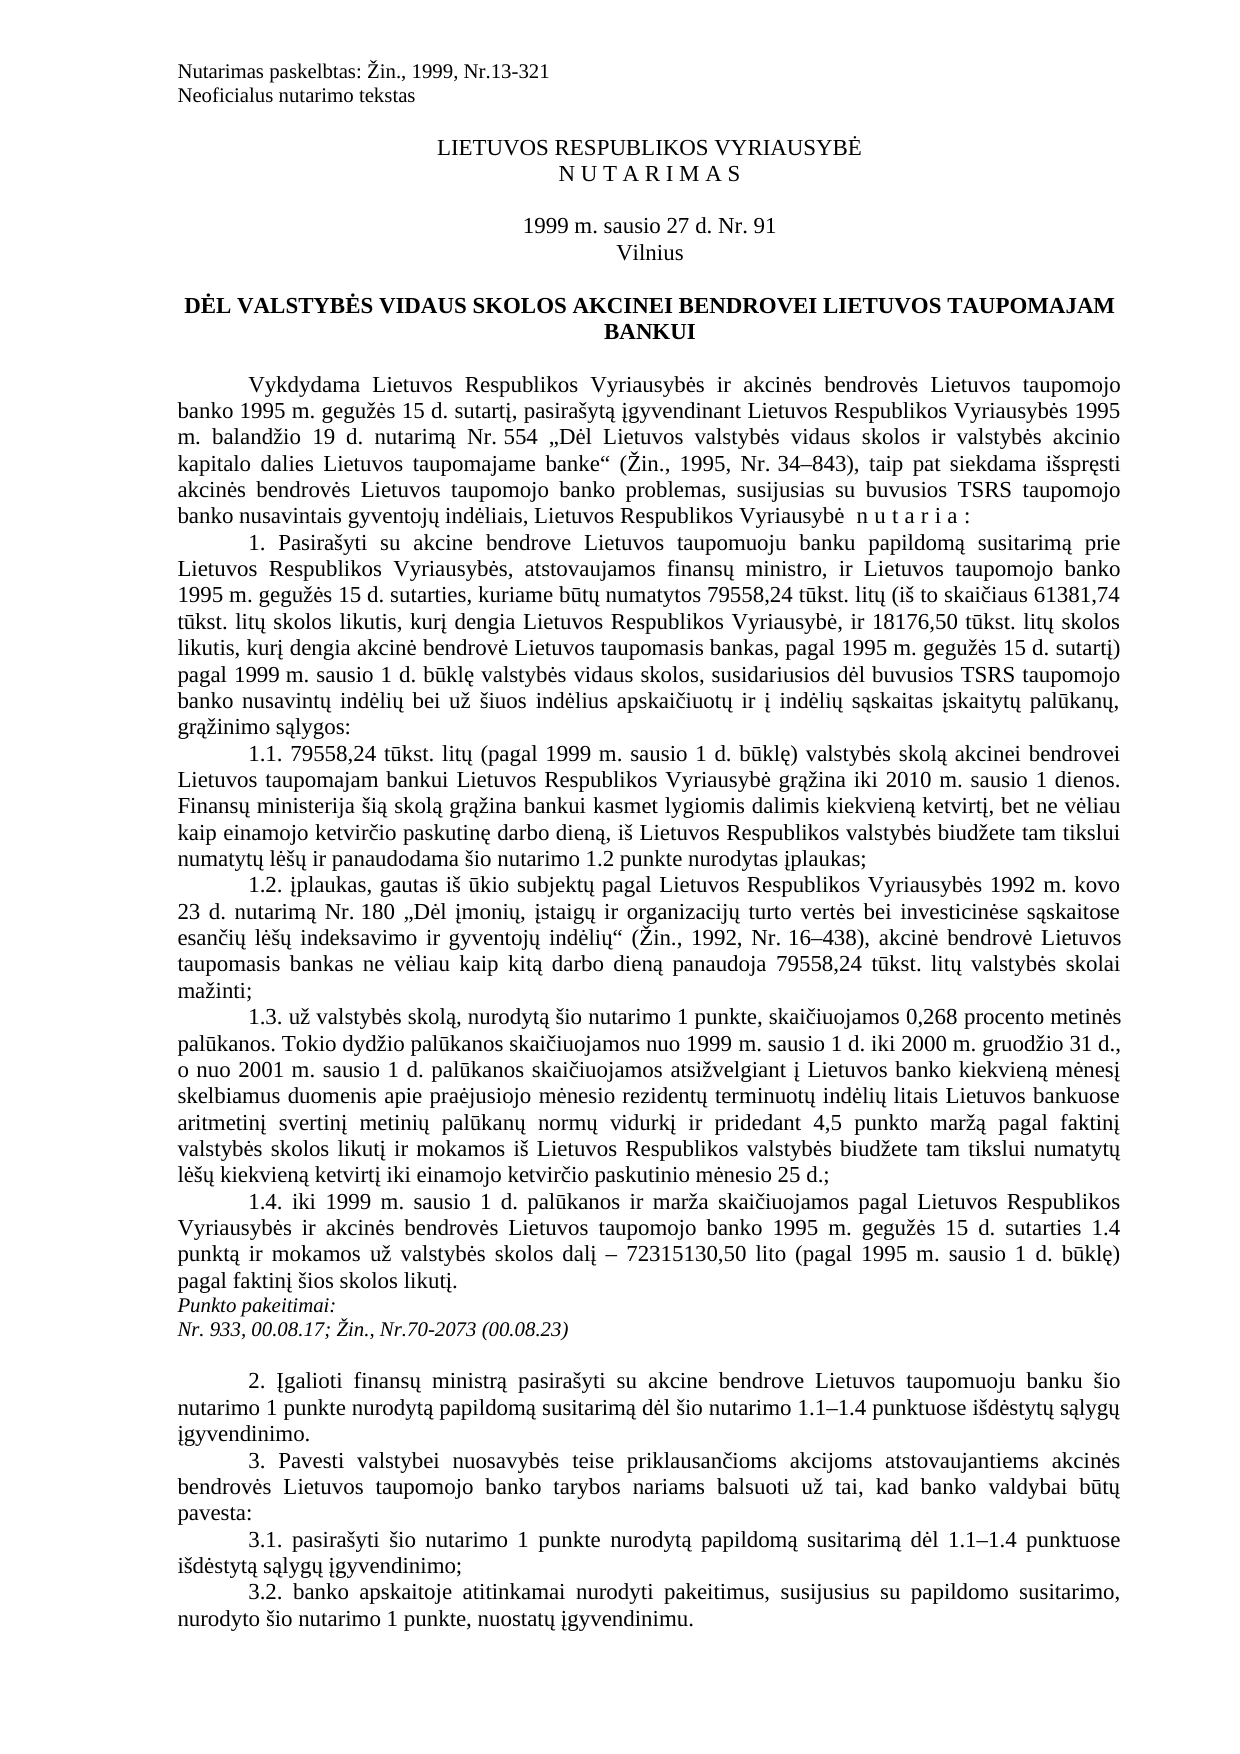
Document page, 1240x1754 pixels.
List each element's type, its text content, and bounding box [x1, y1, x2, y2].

text Punkto pakeitimai: [177, 1293, 1122, 1317]
text 1.4. iki 1999 m. sausio 1 d. palūkanos ir marža skaičiuojamos pagal Lietuvos Respublikos Vyriausybės ir akcinės bendrovės Lietuvos taupomojo banko 1995 m. gegužės 15 d. sutarties 1.4 punktą ir mokamos už valstybės skolos dalį – 72315130,50 lito (pagal 1995 m. sausio 1 d. būklę) pagal faktinį šios skolos likutį. [177, 1188, 1122, 1293]
text Nutarimas paskelbtas: Žin., 1999, Nr.13-321 [177, 59, 1122, 83]
text 3.1. pasirašyti šio nutarimo 1 punkte nurodytą papildomą susitarimą dėl 1.1–1.4 punktuose išdėstytą sąlygų įgyvendinimo; [177, 1526, 1122, 1578]
text Neoficialus nutarimo tekstas [177, 83, 1122, 107]
text 1.1. 79558,24 tūkst. litų (pagal 1999 m. sausio 1 d. būklę) valstybės skolą akcinei bendrovei Lietuvos taupomajam bankui Lietuvos Respublikos Vyriausybė grąžina iki 2010 m. sausio 1 dienos. Finansų ministerija šią skolą grąžina bankui kasmet lygiomis dalimis kiekvieną ketvirtį, bet ne vėliau kaip einamojo ketvirčio paskutinę darbo dieną, iš Lietuvos Respublikos valstybės biudžete tam tikslui numatytų lėšų ir panaudodama šio nutarimo 1.2 punkte nurodytas įplaukas; [177, 740, 1122, 871]
text Vykdydama Lietuvos Respublikos Vyriausybės ir akcinės bendrovės Lietuvos taupomojo banko 1995 m. gegužės 15 d. sutartį, pasirašytą įgyvendinant Lietuvos Respublikos Vyriausybės 1995 m. balandžio 19 d. nutarimą Nr. 554 „Dėl Lietuvos valstybės vidaus skolos ir valstybės akcinio kapitalo dalies Lietuvos taupomajame banke“ (Žin., 1995, Nr. 34–843), taip pat siekdama išspręsti akcinės bendrovės Lietuvos taupomojo banko problemas, susijusias su buvusios TSRS taupomojo banko nusavintais gyventojų indėliais, Lietuvos Respublikos Vyriausybė nutaria: [177, 371, 1122, 529]
text 1999 m. sausio 27 d. Nr. 91 [177, 213, 1122, 239]
text 1.3. už valstybės skolą, nurodytą šio nutarimo 1 punkte, skaičiuojamos 0,268 procento metinės palūkanos. Tokio dydžio palūkanos skaičiuojamos nuo 1999 m. sausio 1 d. iki 2000 m. gruodžio 31 d., o nuo 2001 m. sausio 1 d. palūkanos skaičiuojamos atsižvelgiant į Lietuvos banko kiekvieną mėnesį skelbiamus duomenis apie praėjusiojo mėnesio rezidentų terminuotų indėlių litais Lietuvos bankuose aritmetinį svertinį metinių palūkanų normų vidurkį ir pridedant 4,5 punkto maržą pagal faktinį valstybės skolos likutį ir mokamos iš Lietuvos Respublikos valstybės biudžete tam tikslui numatytų lėšų kiekvieną ketvirtį iki einamojo ketvirčio paskutinio mėnesio 25 d.; [177, 1003, 1122, 1188]
text DĖL VALSTYBĖS VIDAUS SKOLOS AKCINEI BENDROVEI LIETUVOS TAUPOMAJAM BANKUI [177, 292, 1122, 344]
text Nr. 933, 00.08.17; Žin., Nr.70-2073 (00.08.23) [177, 1317, 1122, 1341]
text LIETUVOS RESPUBLIKOS VYRIAUSYBĖ [177, 133, 1122, 160]
text Vilnius [177, 239, 1122, 265]
text 2. Įgalioti finansų ministrą pasirašyti su akcine bendrove Lietuvos taupomuoju banku šio nutarimo 1 punkte nurodytą papildomą susitarimą dėl šio nutarimo 1.1–1.4 punktuose išdėstytų sąlygų įgyvendinimo. [177, 1368, 1122, 1447]
text 1. Pasirašyti su akcine bendrove Lietuvos taupomuoju banku papildomą susitarimą prie Lietuvos Respublikos Vyriausybės, atstovaujamos finansų ministro, ir Lietuvos taupomojo banko 1995 m. gegužės 15 d. sutarties, kuriame būtų numatytos 79558,24 tūkst. litų (iš to skaičiaus 61381,74 tūkst. litų skolos likutis, kurį dengia Lietuvos Respublikos Vyriausybė, ir 18176,50 tūkst. litų skolos likutis, kurį dengia akcinė bendrovė Lietuvos taupomasis bankas, pagal 1995 m. gegužės 15 d. sutartį) pagal 1999 m. sausio 1 d. būklę valstybės vidaus skolos, susidariusios dėl buvusios TSRS taupomojo banko nusavintų indėlių bei už šiuos indėlius apskaičiuotų ir į indėlių sąskaitas įskaitytų palūkanų, grąžinimo sąlygos: [177, 529, 1122, 740]
text N U T A R I M A S [177, 160, 1122, 186]
text 3. Pavesti valstybei nuosavybės teise priklausančioms akcijoms atstovaujantiems akcinės bendrovės Lietuvos taupomojo banko tarybos nariams balsuoti už tai, kad banko valdybai būtų pavesta: [177, 1447, 1122, 1526]
text 3.2. banko apskaitoje atitinkamai nurodyti pakeitimus, susijusius su papildomo susitarimo, nurodyto šio nutarimo 1 punkte, nuostatų įgyvendinimu. [177, 1578, 1122, 1631]
text 1.2. įplaukas, gautas iš ūkio subjektų pagal Lietuvos Respublikos Vyriausybės 1992 m. kovo 23 d. nutarimą Nr. 180 „Dėl įmonių, įstaigų ir organizacijų turto vertės bei investicinėse sąskaitose esančių lėšų indeksavimo ir gyventojų indėlių“ (Žin., 1992, Nr. 16–438), akcinė bendrovė Lietuvos taupomasis bankas ne vėliau kaip kitą darbo dieną panaudoja 79558,24 tūkst. litų valstybės skolai mažinti; [177, 871, 1122, 1003]
